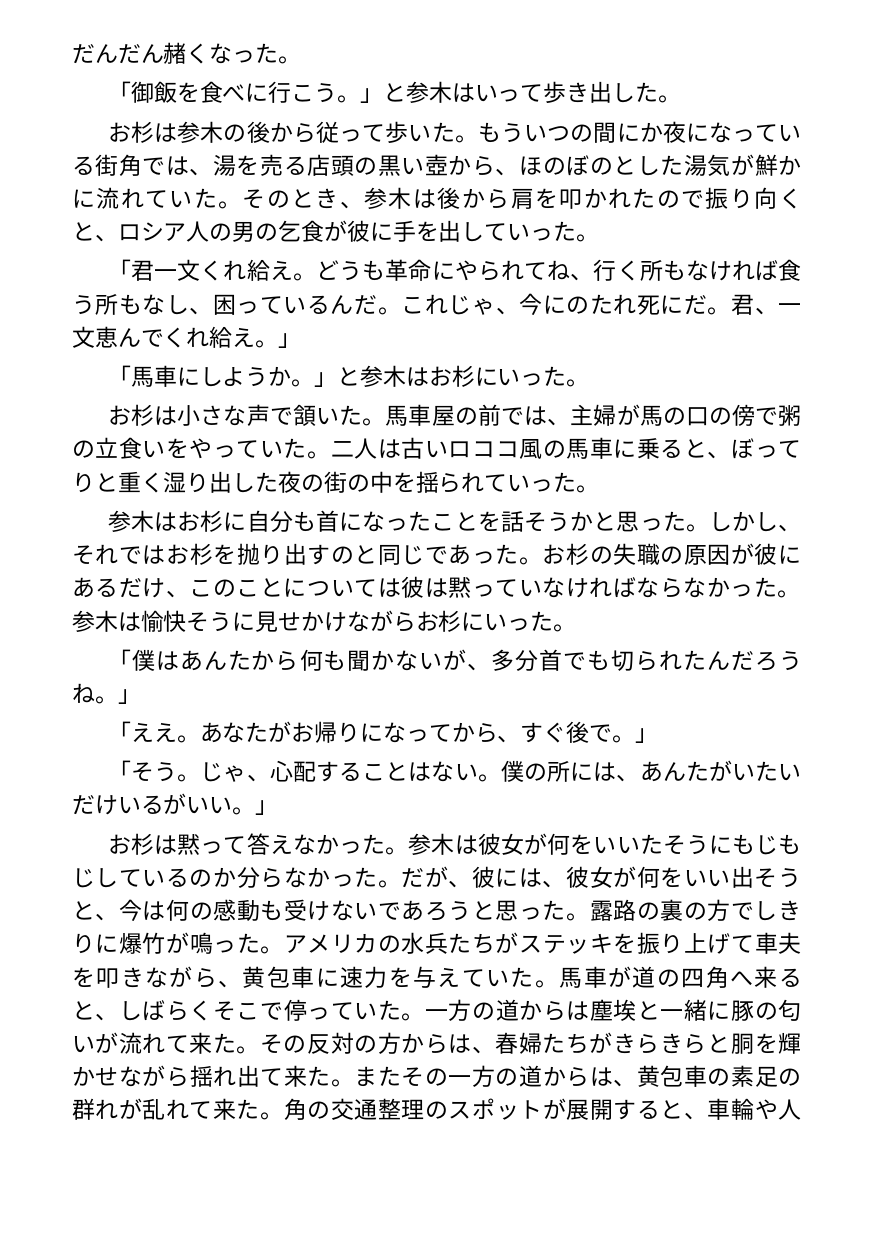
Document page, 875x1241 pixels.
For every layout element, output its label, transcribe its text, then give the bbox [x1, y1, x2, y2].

text 「馬車にしようか。」と参木はお杉にいった。 [72, 359, 802, 392]
text 「君一文くれ給え。どうも革命にやられてね、行く所もなければ食う所もなし、困っているんだ。これじゃ、今にのたれ死にだ。君、一文恵んでくれ給え。」 [72, 253, 802, 353]
text お杉は黙って答えなかった。参木は彼女が何をいいたそうにもじもじしているのか分らなかった。だが、彼には、彼女が何をいい出そうと、今は何の感動も受けないであろうと思った。露路の裏の方でしきりに爆竹が鳴った。アメリカの水兵たちがステッキを振り上げて車夫を叩きながら、黄包車に速力を与えていた。馬車が道の四角へ来ると、しばらくそこで停っていた。一方の道からは塵埃と一緒に豚の匂いが流れて来た。その反対の方からは、春婦たちがきらきらと胴を輝かせながら揺れ出て来た。またその一方の道からは、黄包車の素足の群れが乱れて来た。角の交通整理のスポットが展開すると、車輪や人 [72, 826, 802, 1126]
text 「僕はあんたから何も聞かないが、多分首でも切られたんだろうね。」 [72, 642, 802, 709]
text 参木はお杉に自分も首になったことを話そうかと思った。しかし、それではお杉を抛り出すのと同じであった。お杉の失職の原因が彼にあるだけ、このことについては彼は黙っていなければならなかった。参木は愉快そうに見せかけながらお杉にいった。 [72, 504, 802, 637]
text お杉は参木の後から従って歩いた。もういつの間にか夜になっている街角では、湯を売る店頭の黒い壺から、ほのぼのとした湯気が鮮かに流れていた。そのとき、参木は後から肩を叩かれたので振り向くと、ロシア人の男の乞食が彼に手を出していった。 [72, 114, 802, 247]
text 「そう。じゃ、心配することはない。僕の所には、あんたがいたいだけいるがいい。」 [72, 754, 802, 821]
text 「ええ。あなたがお帰りになってから、すぐ後で。」 [72, 715, 802, 748]
text お杉は小さな声で頷いた。馬車屋の前では、主婦が馬の口の傍で粥の立食いをやっていた。二人は古いロココ風の馬車に乗ると、ぼってりと重く湿り出した夜の街の中を揺られていった。 [72, 398, 802, 498]
text 「御飯を食べに行こう。」と参木はいって歩き出した。 [72, 75, 802, 108]
text だんだん赭くなった。 [72, 36, 802, 69]
